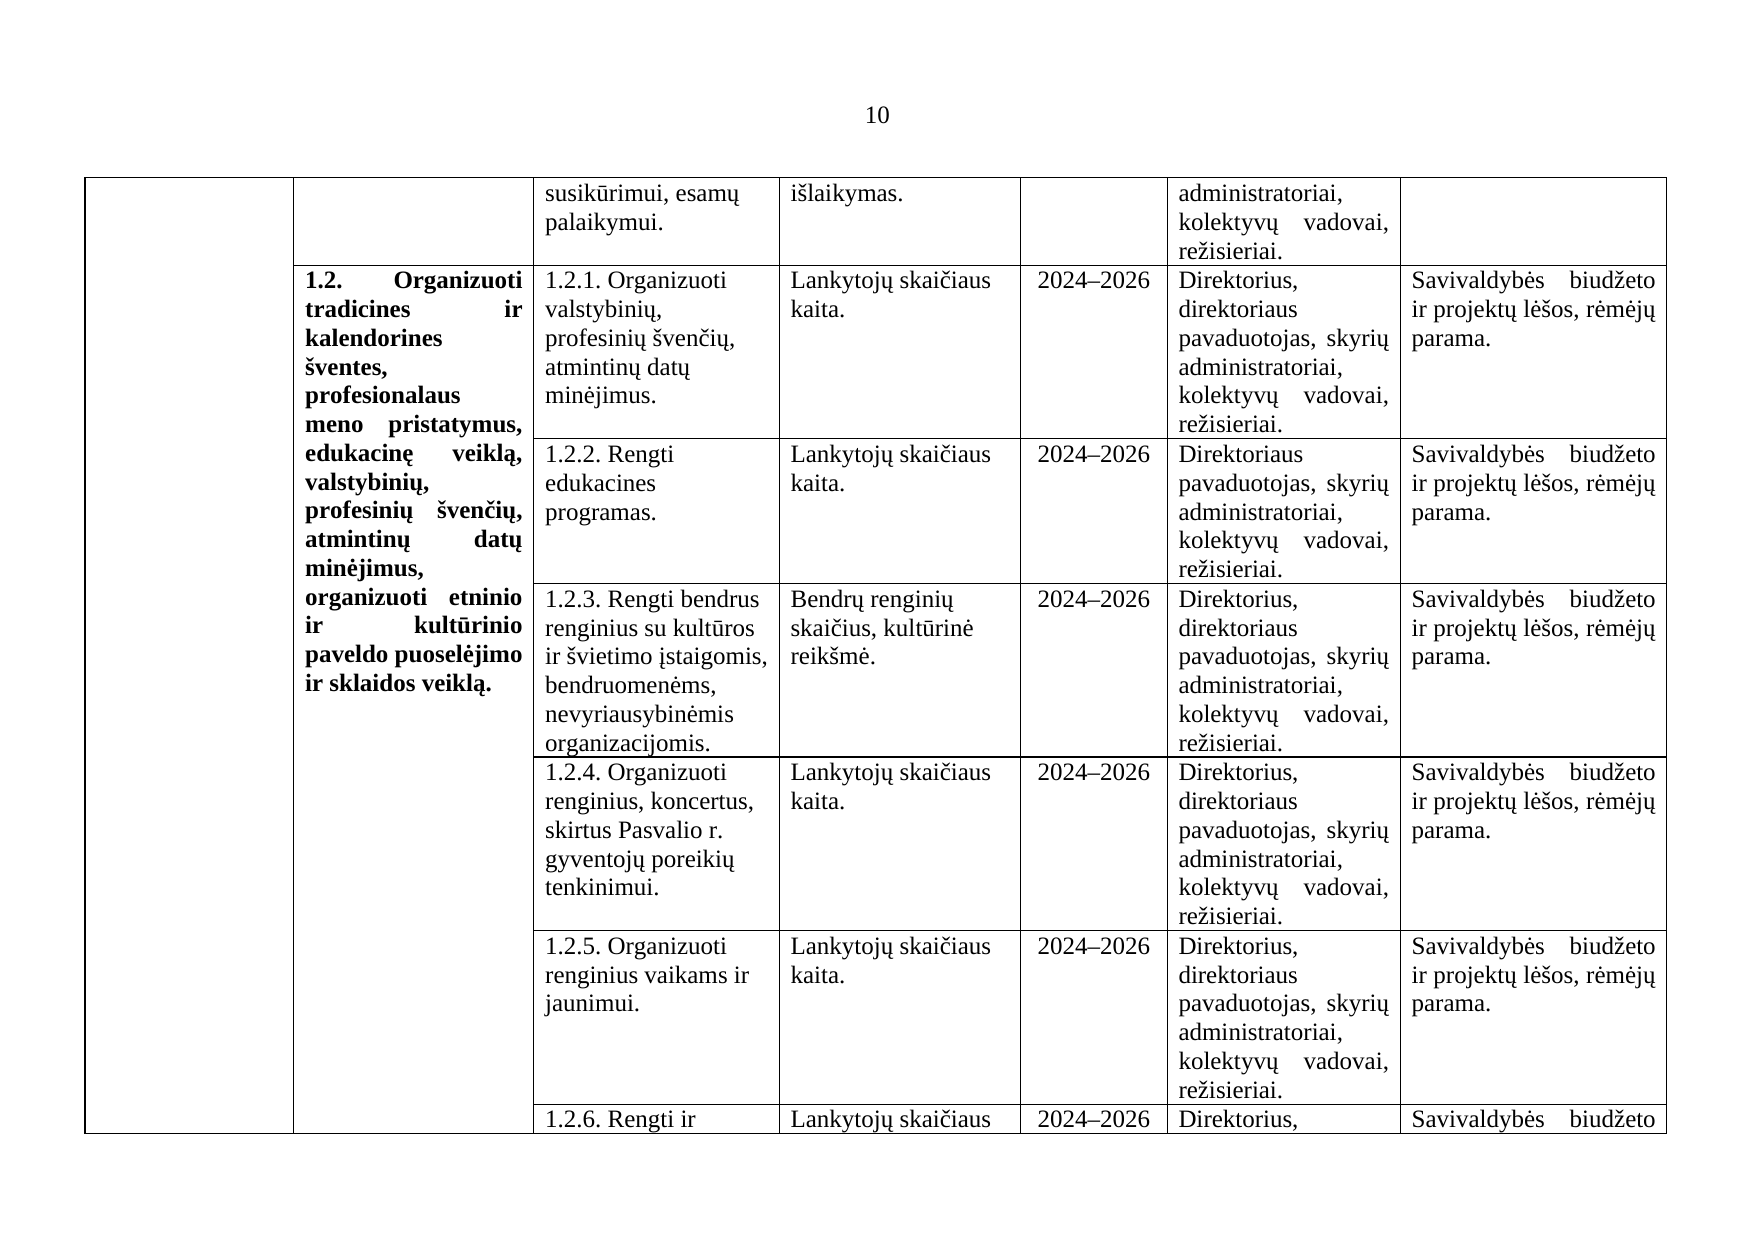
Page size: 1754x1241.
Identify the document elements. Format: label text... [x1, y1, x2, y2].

table_cell Direktoriaus pavaduotojas, skyrių administratoriai, kolektyvų vadovai, režisieriai. [1168, 439, 1400, 583]
table_cell Savivaldybės biudžeto [1401, 1105, 1666, 1133]
table_cell 1.2. Organizuoti tradicines ir kalendorines šventes, profesionalaus meno pristatymus, edukacinę veiklą, valstybinių, profesinių švenčių, atmintinų datų minėjimus, organizuoti etninio ir kultūrinio paveldo puoselėjimo ir sklaidos veiklą. [294, 266, 533, 1133]
table_cell Bendrų renginių skaičius, kultūrinė reikšmė. [780, 584, 1020, 756]
table_cell administratoriai, kolektyvų vadovai, režisieriai. [1168, 178, 1400, 264]
table_cell 2024–2026 [1021, 1105, 1167, 1133]
table_cell Lankytojų skaičiaus kaita. [780, 266, 1020, 438]
table_cell Direktorius, direktoriaus pavaduotojas, skyrių administratoriai, kolektyvų vadovai, režisieriai. [1168, 584, 1400, 756]
table_cell 1.2.6. Rengti ir [534, 1105, 779, 1133]
table_cell 2024–2026 [1021, 758, 1167, 930]
table_cell 2024–2026 [1021, 439, 1167, 583]
table_cell Lankytojų skaičiaus kaita. [780, 758, 1020, 930]
table_cell susikūrimui, esamų palaikymui. [534, 178, 779, 264]
table_cell Lankytojų skaičiaus kaita. [780, 439, 1020, 583]
table_cell [86, 178, 293, 1133]
table_cell 1.2.4. Organizuoti renginius, koncertus, skirtus Pasvalio r. gyventojų poreikių tenkinimui. [534, 758, 779, 930]
table_cell 1.2.2. Rengti edukacines programas. [534, 439, 779, 583]
table_cell Savivaldybės biudžeto ir projektų lėšos, rėmėjų parama. [1401, 584, 1666, 756]
table_cell 1.2.3. Rengti bendrus renginius su kultūros ir švietimo įstaigomis, bendruomenėms, nevyriausybinėmis organizacijomis. [534, 584, 779, 756]
table_cell Lankytojų skaičiaus kaita. [780, 931, 1020, 1103]
table_cell Direktorius, direktoriaus pavaduotojas, skyrių administratoriai, kolektyvų vadovai, režisieriai. [1168, 266, 1400, 438]
table_cell 2024–2026 [1021, 584, 1167, 756]
table_cell 2024–2026 [1021, 931, 1167, 1103]
table_cell Lankytojų skaičiaus [780, 1105, 1020, 1133]
table_cell 2024–2026 [1021, 266, 1167, 438]
table_cell 1.2.1. Organizuoti valstybinių, profesinių švenčių, atmintinų datų minėjimus. [534, 266, 779, 438]
table_cell išlaikymas. [780, 178, 1020, 264]
table_cell [294, 178, 533, 264]
table_cell Savivaldybės biudžeto ir projektų lėšos, rėmėjų parama. [1401, 758, 1666, 930]
table_cell Savivaldybės biudžeto ir projektų lėšos, rėmėjų parama. [1401, 931, 1666, 1103]
table_cell Direktorius, direktoriaus pavaduotojas, skyrių administratoriai, kolektyvų vadovai, režisieriai. [1168, 931, 1400, 1103]
table_cell Direktorius, direktoriaus pavaduotojas, skyrių administratoriai, kolektyvų vadovai, režisieriai. [1168, 758, 1400, 930]
table_cell [1021, 178, 1167, 264]
table_cell [1401, 178, 1666, 264]
table_cell 1.2.5. Organizuoti renginius vaikams ir jaunimui. [534, 931, 779, 1103]
table_cell Savivaldybės biudžeto ir projektų lėšos, rėmėjų parama. [1401, 266, 1666, 438]
table_cell Direktorius, [1168, 1105, 1400, 1133]
table_cell Savivaldybės biudžeto ir projektų lėšos, rėmėjų parama. [1401, 439, 1666, 583]
